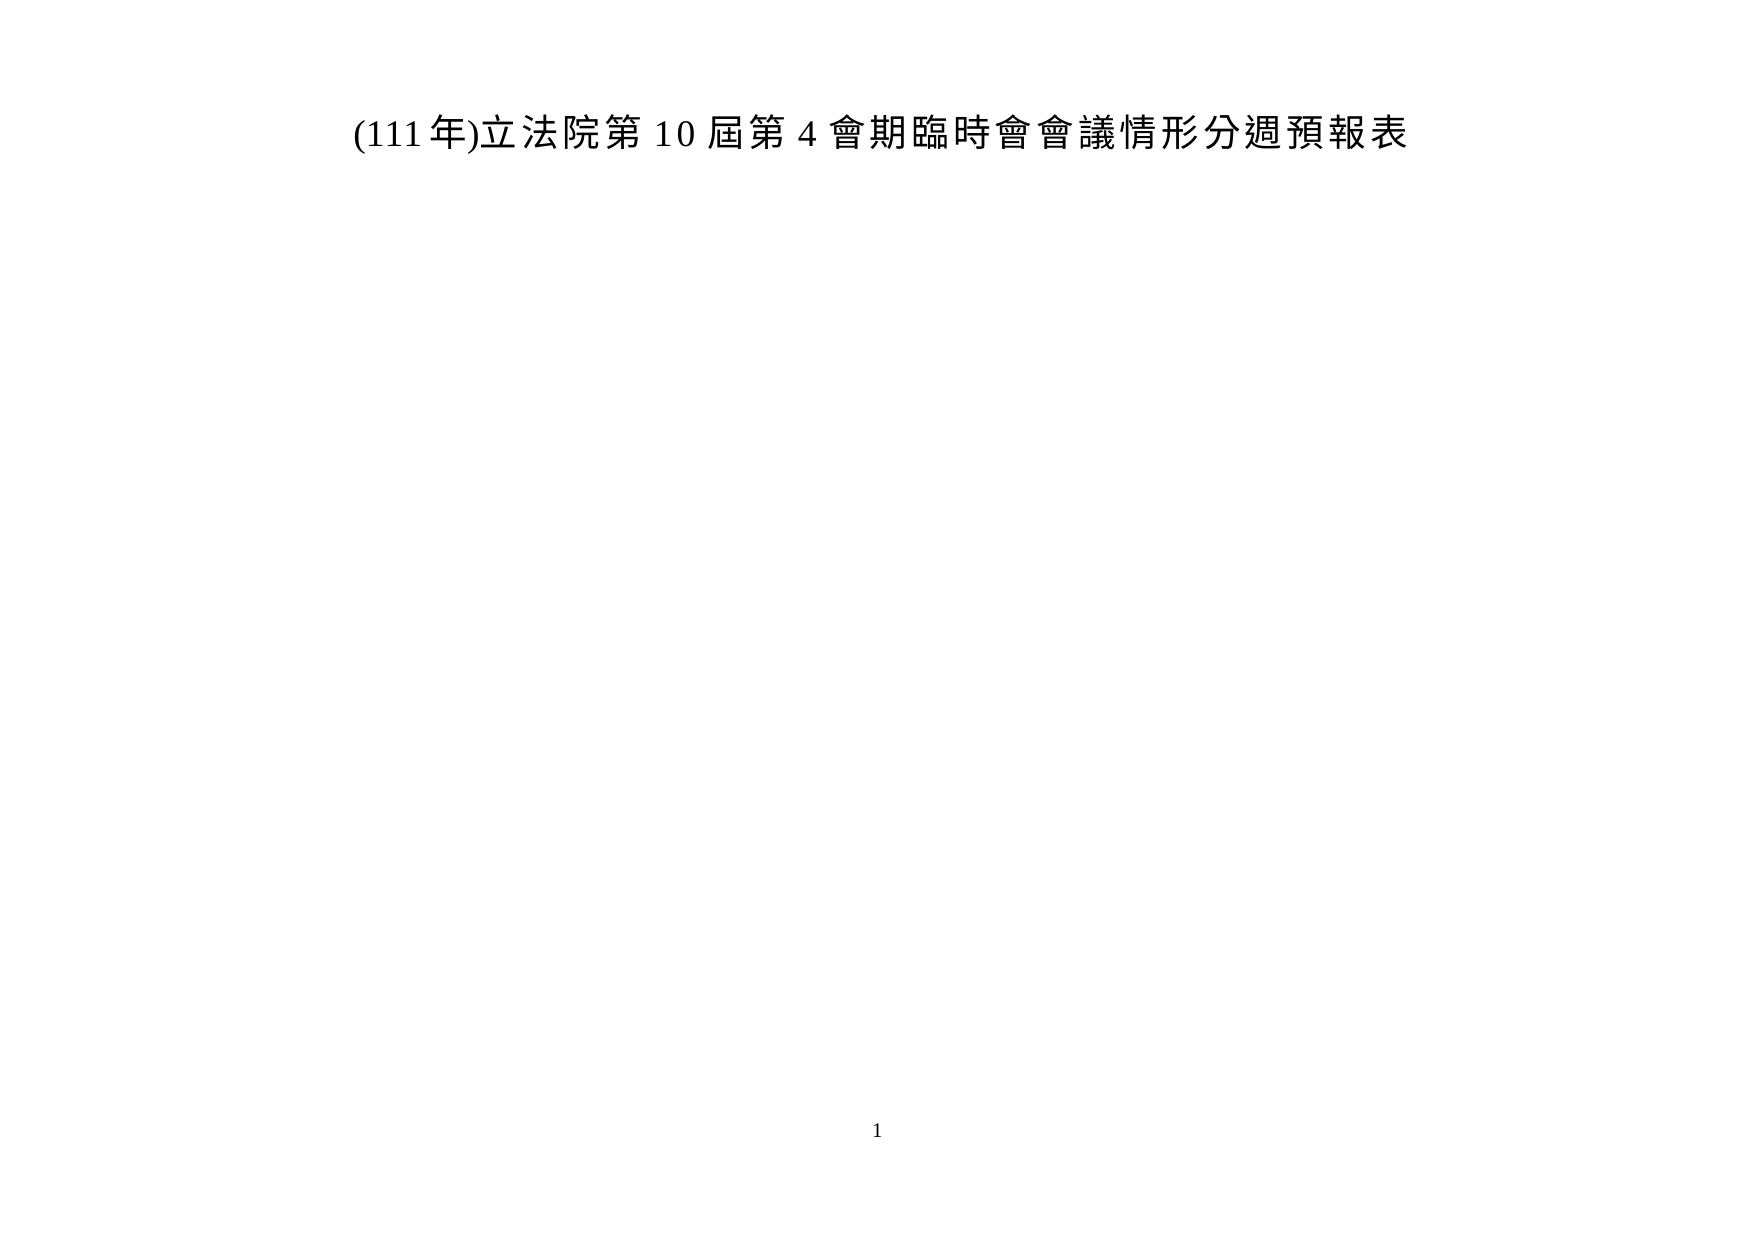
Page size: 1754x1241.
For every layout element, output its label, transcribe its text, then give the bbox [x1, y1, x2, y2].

text (111年)立法院第10屆第4會期臨時會會議情形分週預報表 [333, 103, 1428, 157]
